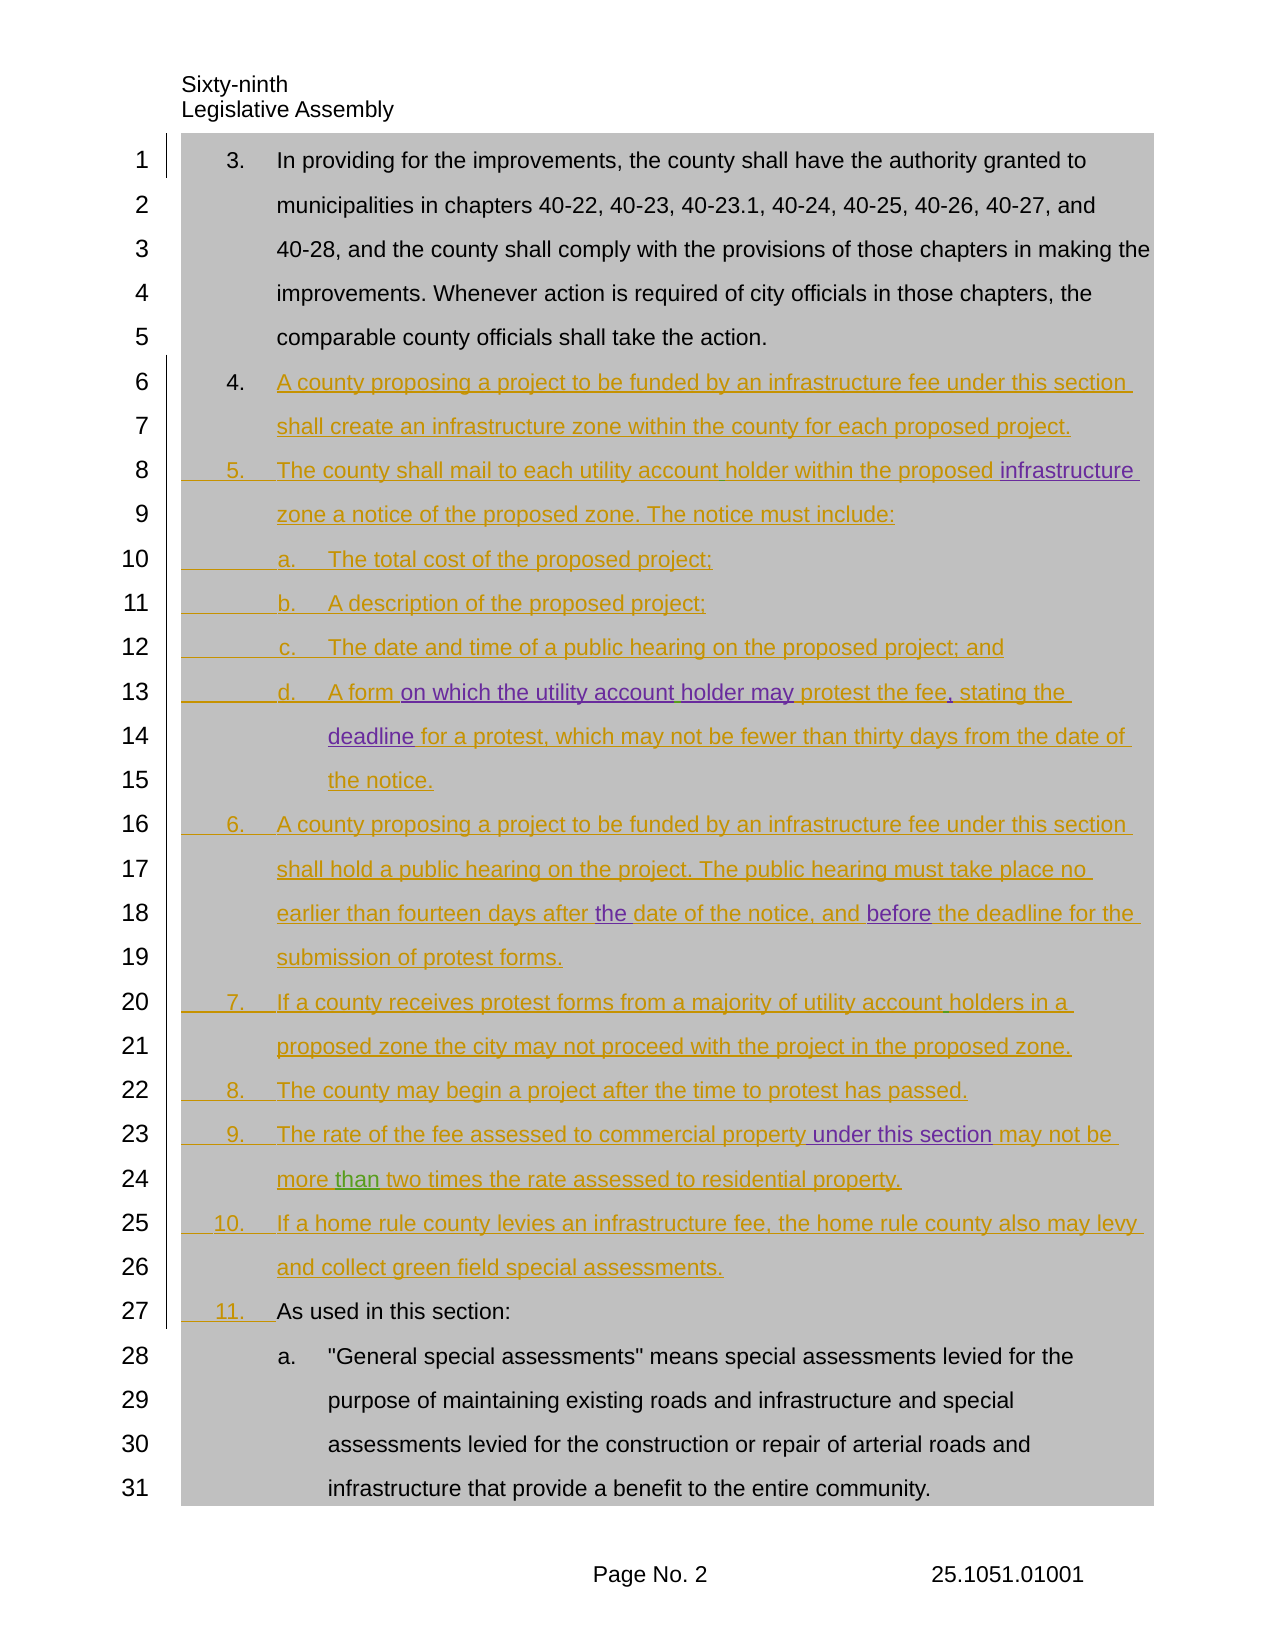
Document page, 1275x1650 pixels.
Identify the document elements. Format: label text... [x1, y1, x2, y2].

text 8. The county may begin a project after the time to protest has passed. [181, 1063, 1154, 1107]
text 6. A county proposing a project to be funded by an infrastructure fee under this section shall hold a public hearing on the project. The public hearing must take place no earlier than fourteen days after the date of the notice, and before the deadline for the submission of protest forms. [181, 797, 1154, 974]
text c. The date and time of a public hearing on the proposed project; and [181, 620, 1154, 664]
text d. A form on which the utility account holder may protest the fee, stating the deadline for a protest, which may not be fewer than thirty days from the date of the notice. [181, 664, 1154, 797]
text 5. The county shall mail to each utility account holder within the proposed infrastructure zone a notice of the proposed zone. The notice must include: [181, 443, 1154, 532]
text b. A description of the proposed project; [181, 576, 1154, 620]
text 11. As used in this section: [181, 1284, 1154, 1329]
text 10. If a home rule county levies an infrastructure fee, the home rule county also may levy and collect green field special assessments. [181, 1196, 1154, 1284]
text 7. If a county receives protest forms from a majority of utility account holders in a proposed zone the city may not proceed with the project in the proposed zone. [181, 974, 1154, 1063]
text 4. A county proposing a project to be funded by an infrastructure fee under this section shall create an infrastructure zone within the county for each proposed project. [181, 355, 1154, 443]
text 9. The rate of the fee assessed to commercial property under this section may not be more than two times the rate assessed to residential property. [181, 1107, 1154, 1196]
text a. "General special assessments" means special assessments levied for the purpose of maintaining existing roads and infrastructure and special assessments levied for the construction or repair of arterial roads and infrastructure that provide a benefit to the entire community. [181, 1329, 1154, 1506]
text a. The total cost of the proposed project; [181, 532, 1154, 576]
